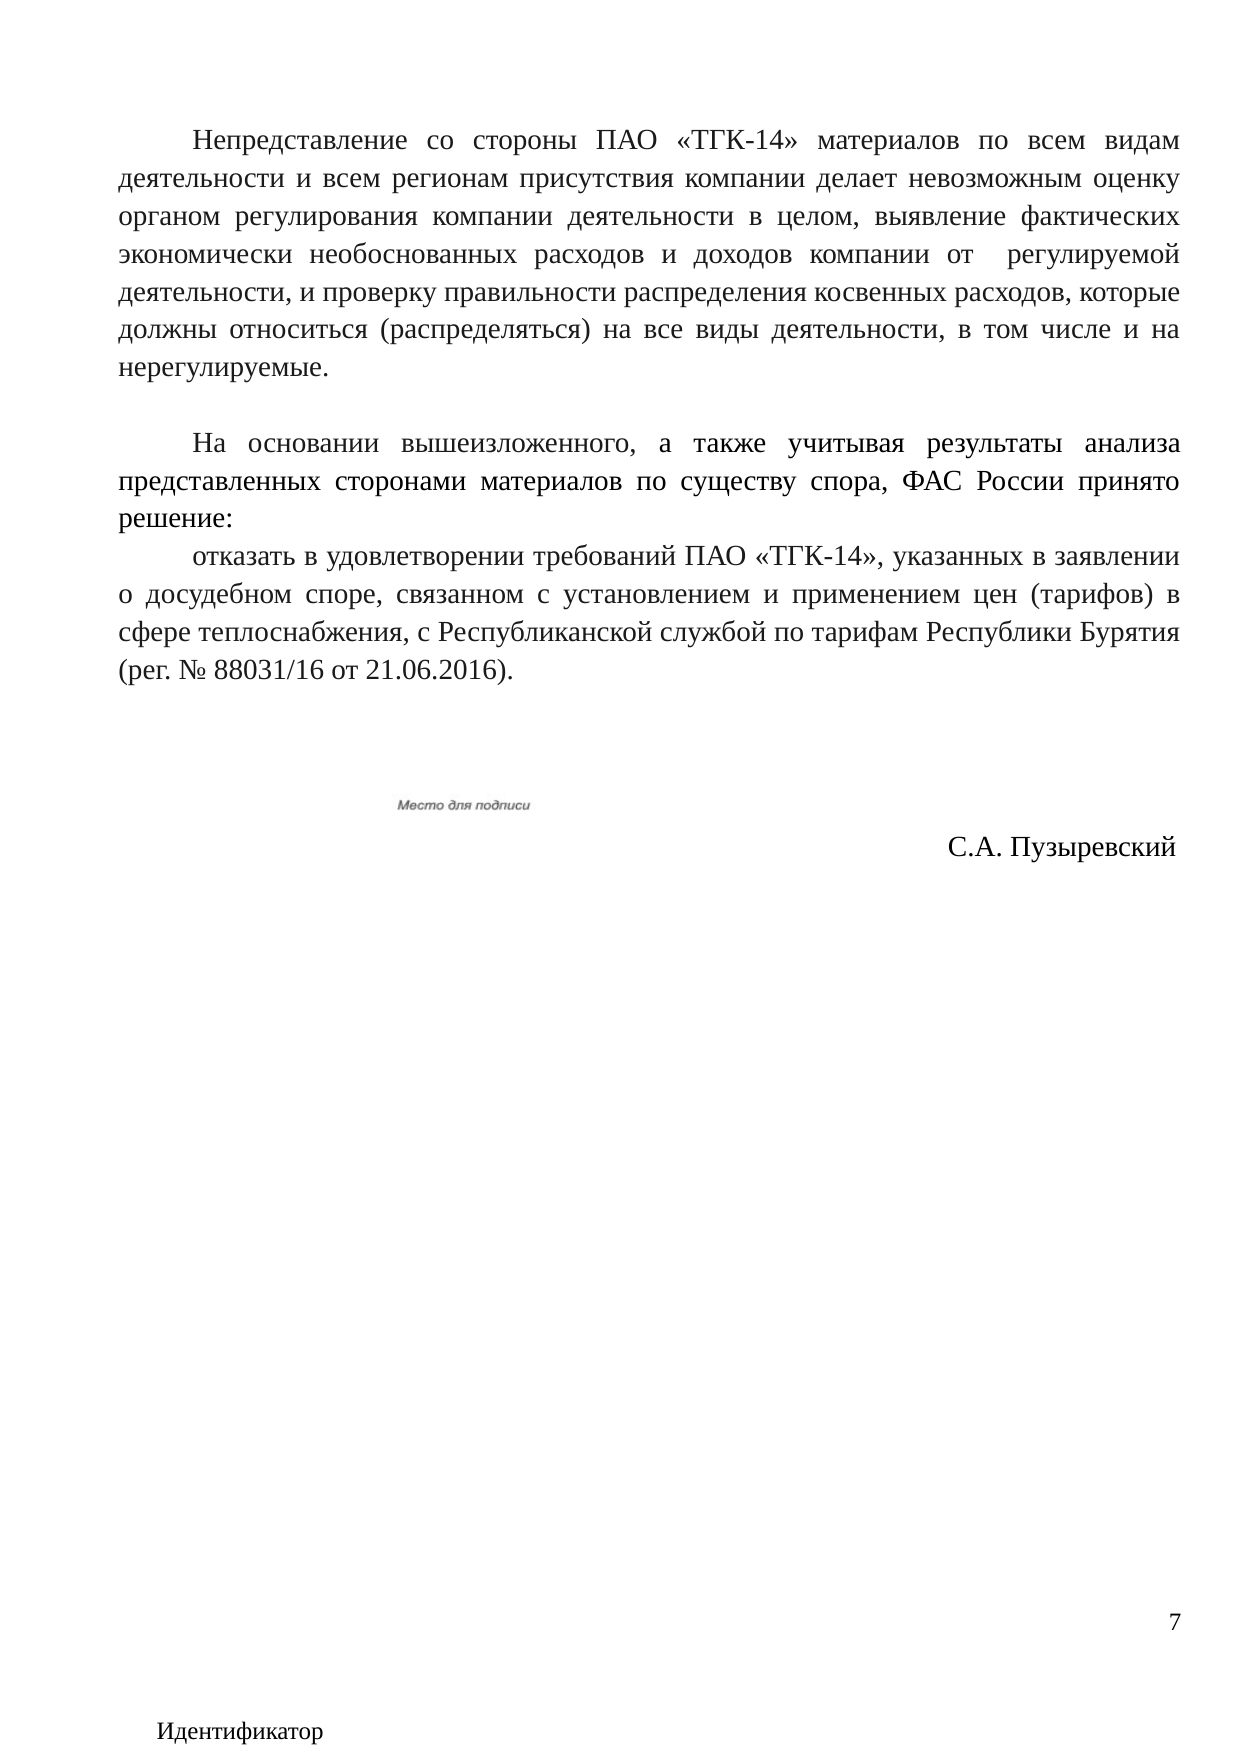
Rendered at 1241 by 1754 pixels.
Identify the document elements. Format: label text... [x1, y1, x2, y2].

table_header С.А. Пузыревский [832, 757, 1182, 1022]
table_header [118, 757, 352, 1022]
table_cell [118, 1022, 352, 1067]
text Непредставление со стороны ПАО «ТГК-14» материалов по всем видам деятельности и всем регионам присутствия компании делает невозможным оценку органом регулирования компании деятельности в целом, выявление фактических экономически необоснованных расходов и доходов компании от регулируемой деятельности, и проверку правильности распределения косвенных расходов, которые должны относиться (распределяться) на все виды деятельности, в том числе и на нерегулируемые. [118, 118, 1181, 383]
table_header [353, 757, 832, 1022]
picture [364, 768, 553, 849]
text отказать в удовлетворении требований ПАО «ТГК-14», указанных в заявлении о досудебном споре, связанном с установлением и применением цен (тарифов) в сфере теплоснабжения, с Республиканской службой по тарифам Республики Бурятия (рег. № 88031/16 от 21.06.2016). [118, 534, 1181, 685]
table_cell [832, 1022, 1182, 1067]
text На основании вышеизложенного, а также учитывая результаты анализа представленных сторонами материалов по существу спора, ФАС России принято решение: [118, 421, 1181, 534]
table_cell [353, 1022, 832, 1067]
